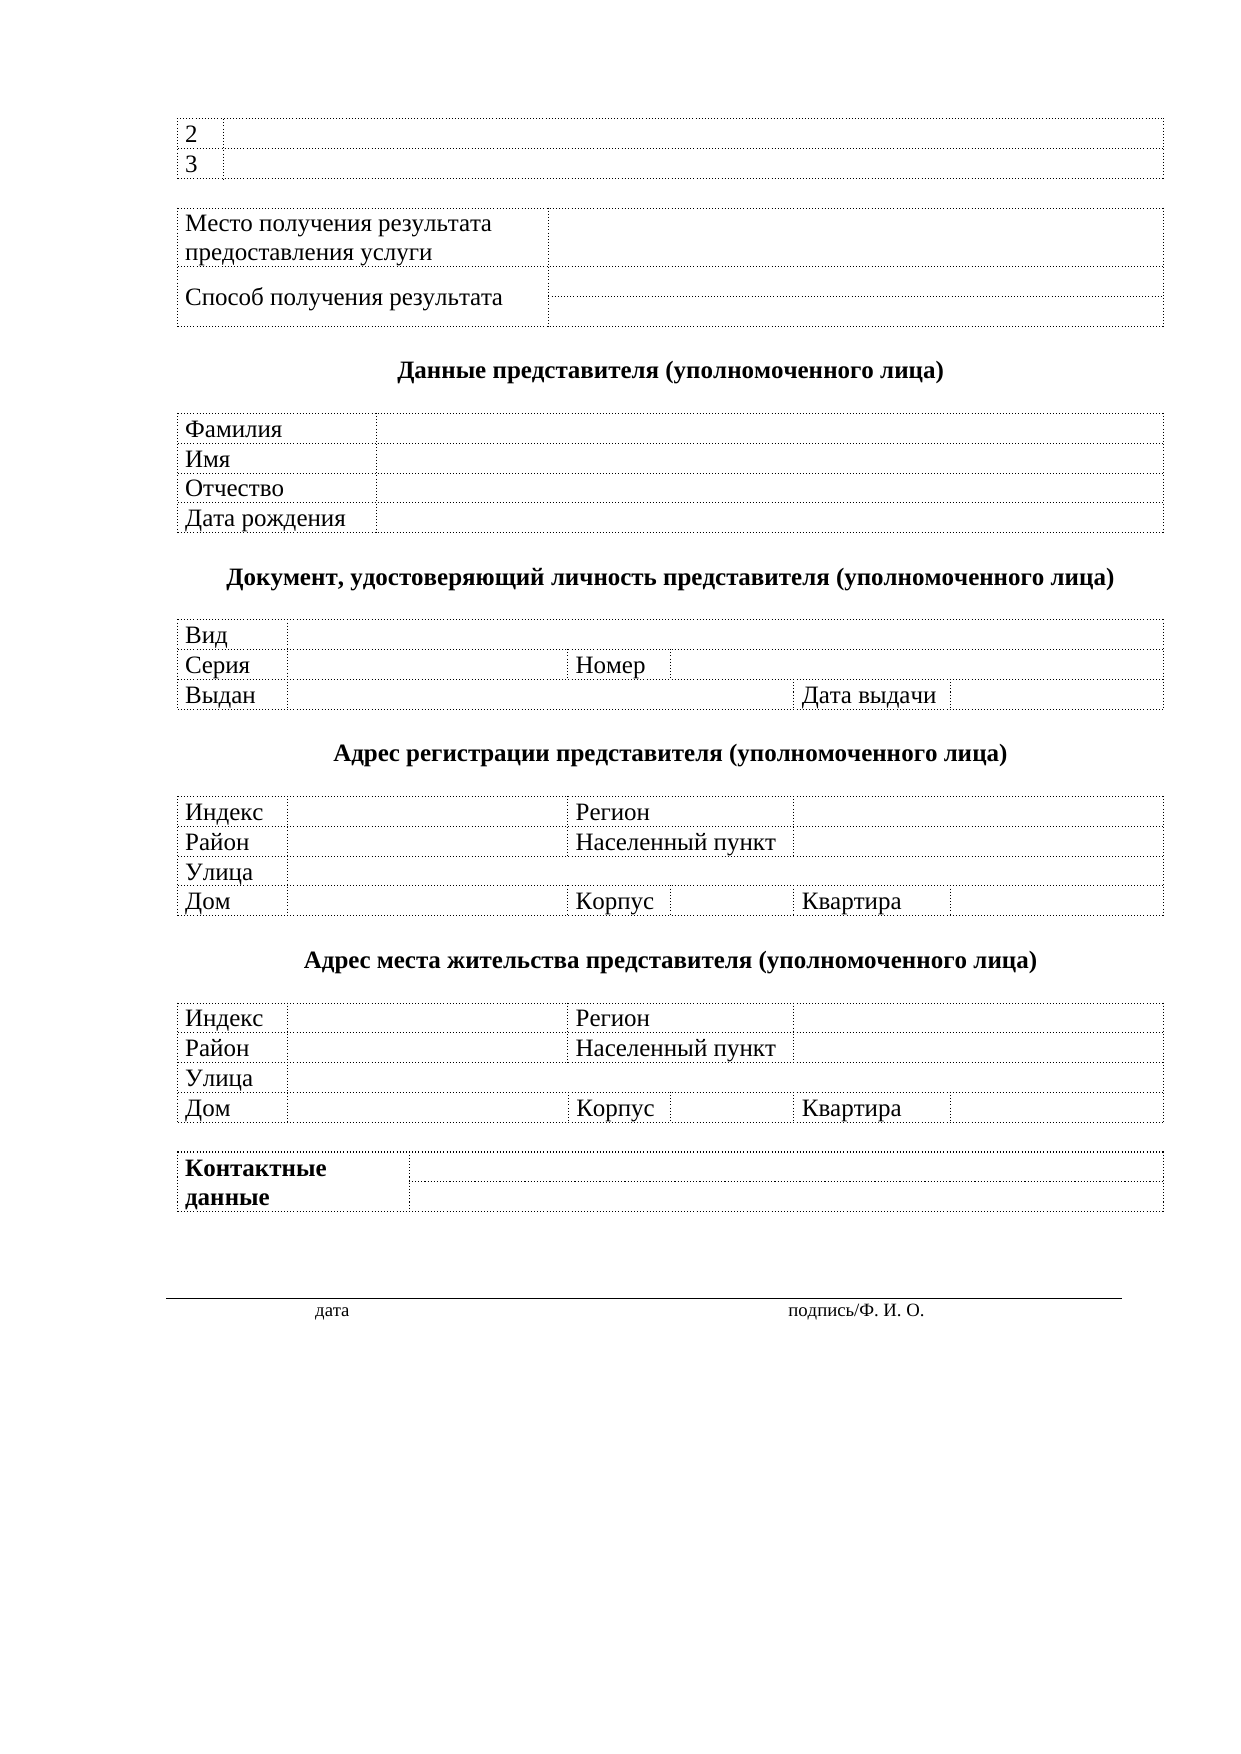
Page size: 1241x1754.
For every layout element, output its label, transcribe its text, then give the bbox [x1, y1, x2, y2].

table_cell [950, 885, 1164, 915]
table_cell Район [177, 1032, 288, 1062]
table_cell Документ, удостоверяющий личность представителя (уполномоченного лица) [177, 532, 1164, 619]
table_cell Квартира [794, 885, 950, 915]
table_cell Место получения результата предоставления услуги [177, 208, 549, 266]
table_cell Контактные данные [177, 1151, 409, 1211]
table_cell Корпус [568, 885, 671, 915]
table_cell [288, 1092, 568, 1122]
table_cell [568, 1122, 671, 1151]
table_cell Способ получения результата [177, 266, 549, 326]
table_cell [224, 148, 1164, 178]
table_cell Адрес регистрации представителя (уполномоченного лица) [177, 709, 1164, 796]
table_cell [950, 1122, 1164, 1151]
table_cell Регион [568, 1003, 794, 1032]
table_cell [549, 208, 1164, 266]
table_cell Дом [177, 1092, 288, 1122]
table_cell [671, 885, 794, 915]
table_cell [794, 1003, 1164, 1032]
table_cell [794, 1032, 1164, 1062]
table_cell [288, 1003, 567, 1032]
table_cell Выдан [177, 679, 288, 709]
table_header [498, 1270, 591, 1298]
table_cell 3 [177, 148, 223, 178]
table_cell [288, 649, 567, 679]
table_cell 2 [177, 118, 223, 148]
table_cell [950, 1092, 1164, 1122]
table_cell Корпус [568, 1092, 671, 1122]
table_cell [671, 1092, 794, 1122]
table_cell [498, 1299, 591, 1321]
table_cell Фамилия [177, 413, 376, 443]
table_cell Регион [568, 796, 794, 826]
table_cell [288, 679, 794, 709]
table_cell Дата выдачи [794, 679, 950, 709]
table_cell [549, 296, 1164, 326]
table_cell дата [166, 1299, 498, 1321]
table_cell [288, 1122, 568, 1151]
table_cell [409, 1181, 1164, 1211]
table_cell [288, 885, 567, 915]
table_cell Имя [177, 443, 376, 472]
table_cell [950, 679, 1164, 709]
table_cell Дом [177, 885, 288, 915]
table_cell Номер [568, 649, 671, 679]
table_cell [376, 473, 1164, 502]
table_cell [177, 1122, 288, 1151]
table_cell [288, 856, 1164, 885]
table_cell Отчество [177, 473, 376, 502]
table_cell Улица [177, 1062, 288, 1092]
table_cell Улица [177, 856, 288, 885]
table_cell [794, 796, 1164, 826]
table_cell Населенный пункт [568, 1032, 794, 1062]
table_cell [376, 443, 1164, 472]
table_cell Вид [177, 619, 288, 649]
table_cell [376, 413, 1164, 443]
table_cell [288, 619, 1164, 649]
table_cell Адрес места жительства представителя (уполномоченного лица) [177, 915, 1164, 1002]
table_cell [409, 1151, 1164, 1181]
table_cell Данные представителя (уполномоченного лица) [177, 326, 1164, 413]
table_cell [549, 266, 1164, 296]
table_cell Индекс [177, 1003, 288, 1032]
table_cell Индекс [177, 796, 288, 826]
table_cell [224, 178, 1164, 207]
table_cell Населенный пункт [568, 826, 794, 856]
table_cell [288, 826, 567, 856]
table_cell [671, 1122, 794, 1151]
table_cell [376, 502, 1164, 532]
table_cell [288, 796, 567, 826]
table_cell Серия [177, 649, 288, 679]
table_cell [177, 178, 223, 207]
table_cell подпись/Ф. И. О. [591, 1299, 1122, 1321]
table_header [166, 1270, 498, 1298]
table_cell [224, 118, 1164, 148]
table_cell [288, 1032, 567, 1062]
table_header [591, 1270, 1122, 1298]
table_cell [288, 1062, 1164, 1092]
table_cell Район [177, 826, 288, 856]
table_cell [794, 1122, 950, 1151]
table_cell [671, 649, 1164, 679]
table_cell Дата рождения [177, 502, 376, 532]
table_cell [794, 826, 1164, 856]
table_cell Квартира [794, 1092, 950, 1122]
